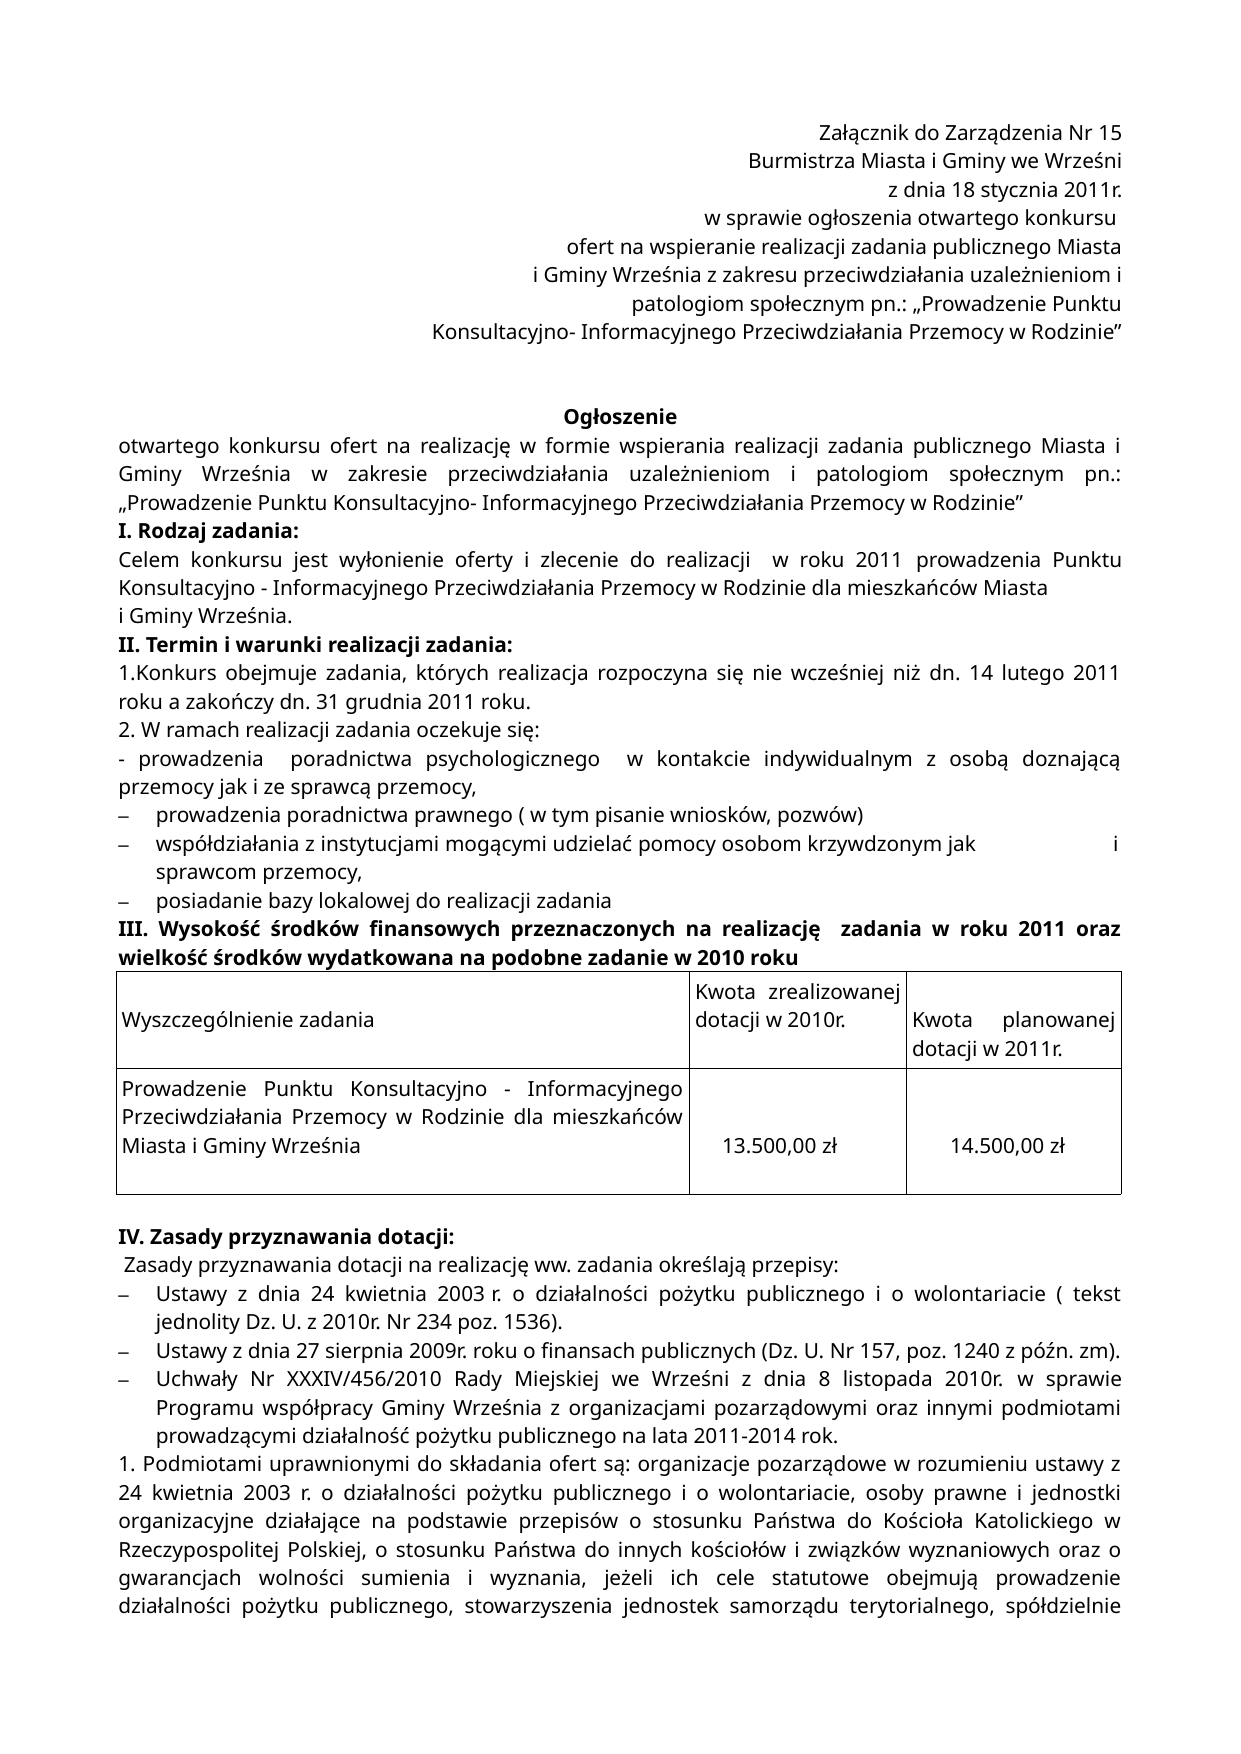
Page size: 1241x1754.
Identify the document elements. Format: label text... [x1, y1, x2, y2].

table_cell Prowadzenie Punktu Konsultacyjno - Informacyjnego Przeciwdziałania Przemocy w Rodzinie dla mieszkańców Miasta i Gminy Września [117, 1069, 689, 1193]
text Ogłoszenie [118, 402, 1122, 431]
text otwartego konkursu ofert na realizację w formie wspierania realizacji zadania publicznego Miasta i Gminy Września w zakresie przeciwdziałania uzależnieniom i patologiom społecznym pn.: „Prowadzenie Punktu Konsultacyjno- Informacyjnego Przeciwdziałania Przemocy w Rodzinie” [118, 431, 1122, 516]
list Uchwały Nr XXXIV/456/2010 Rady Miejskiej we Wrześni z dnia 8 listopada 2010r. w sprawie Programu współpracy Gminy Września z organizacjami pozarządowymi oraz innymi podmiotami prowadzącymi działalność pożytku publicznego na lata 2011-2014 rok. [118, 1364, 1122, 1449]
text z dnia 18 stycznia 2011r. [118, 175, 1122, 203]
text Zasady przyznawania dotacji na realizację ww. zadania określają przepisy: [118, 1250, 1122, 1279]
text I. Rodzaj zadania: [118, 516, 1122, 545]
text 1.Konkurs obejmuje zadania, których realizacja rozpoczyna się nie wcześniej niż dn. 14 lutego 2011 roku a zakończy dn. 31 grudnia 2011 roku. [118, 658, 1122, 715]
text patologiom społecznym pn.: „Prowadzenie Punktu [118, 289, 1122, 317]
text - prowadzenia poradnictwa psychologicznego w kontakcie indywidualnym z osobą doznającą przemocy jak i ze sprawcą przemocy, [118, 744, 1122, 801]
table_cell 14.500,00 zł [907, 1069, 1121, 1193]
list współdziałania z instytucjami mogącymi udzielać pomocy osobom krzywdzonym jak i sprawcom przemocy, [118, 829, 1122, 886]
text III. Wysokość środków finansowych przeznaczonych na realizację zadania w roku 2011 oraz wielkość środków wydatkowana na podobne zadanie w 2010 roku [118, 914, 1122, 971]
text i Gminy Września. [118, 602, 1122, 630]
text 2. W ramach realizacji zadania oczekuje się: [118, 715, 1122, 744]
text IV. Zasady przyznawania dotacji: [118, 1222, 1122, 1250]
text Konsultacyjno- Informacyjnego Przeciwdziałania Przemocy w Rodzinie” [118, 317, 1122, 346]
text Burmistrza Miasta i Gminy we Wrześni [118, 147, 1122, 175]
text II. Termin i warunki realizacji zadania: [118, 630, 1122, 658]
table_cell 13.500,00 zł [690, 1069, 906, 1193]
text i Gminy Września z zakresu przeciwdziałania uzależnieniom i [118, 260, 1122, 289]
list prowadzenia poradnictwa prawnego ( w tym pisanie wniosków, pozwów) [118, 801, 1122, 829]
text w sprawie ogłoszenia otwartego konkursu [118, 203, 1122, 232]
text 1. Podmiotami uprawnionymi do składania ofert są: organizacje pozarządowe w rozumieniu ustawy z 24 kwietnia 2003 r. o działalności pożytku publicznego i o wolontariacie, osoby prawne i jednostki organizacyjne działające na podstawie przepisów o stosunku Państwa do Kościoła Katolickiego w Rzeczypospolitej Polskiej, o stosunku Państwa do innych kościołów i związków wyznaniowych oraz o gwarancjach wolności sumienia i wyznania, jeżeli ich cele statutowe obejmują prowadzenie działalności pożytku publicznego, stowarzyszenia jednostek samorządu terytorialnego, spółdzielnie [118, 1449, 1122, 1620]
table_header Wyszczególnienie zadania [117, 972, 689, 1068]
list posiadanie bazy lokalowej do realizacji zadania [118, 886, 1122, 914]
text ofert na wspieranie realizacji zadania publicznego Miasta [118, 232, 1122, 260]
text Załącznik do Zarządzenia Nr 15 [118, 118, 1122, 147]
table_header Kwota planowanej dotacji w 2011r. [907, 972, 1121, 1068]
text Celem konkursu jest wyłonienie oferty i zlecenie do realizacji w roku 2011 prowadzenia Punktu Konsultacyjno - Informacyjnego Przeciwdziałania Przemocy w Rodzinie dla mieszkańców Miasta [118, 545, 1122, 602]
list Ustawy z dnia 24 kwietnia 2003 r. o działalności pożytku publicznego i o wolontariacie ( tekst jednolity Dz. U. z 2010r. Nr 234 poz. 1536). [118, 1279, 1122, 1336]
table_header Kwota zrealizowanej dotacji w 2010r. [690, 972, 906, 1068]
list Ustawy z dnia 27 sierpnia 2009r. roku o finansach publicznych (Dz. U. Nr 157, poz. 1240 z późn. zm). [118, 1336, 1122, 1364]
